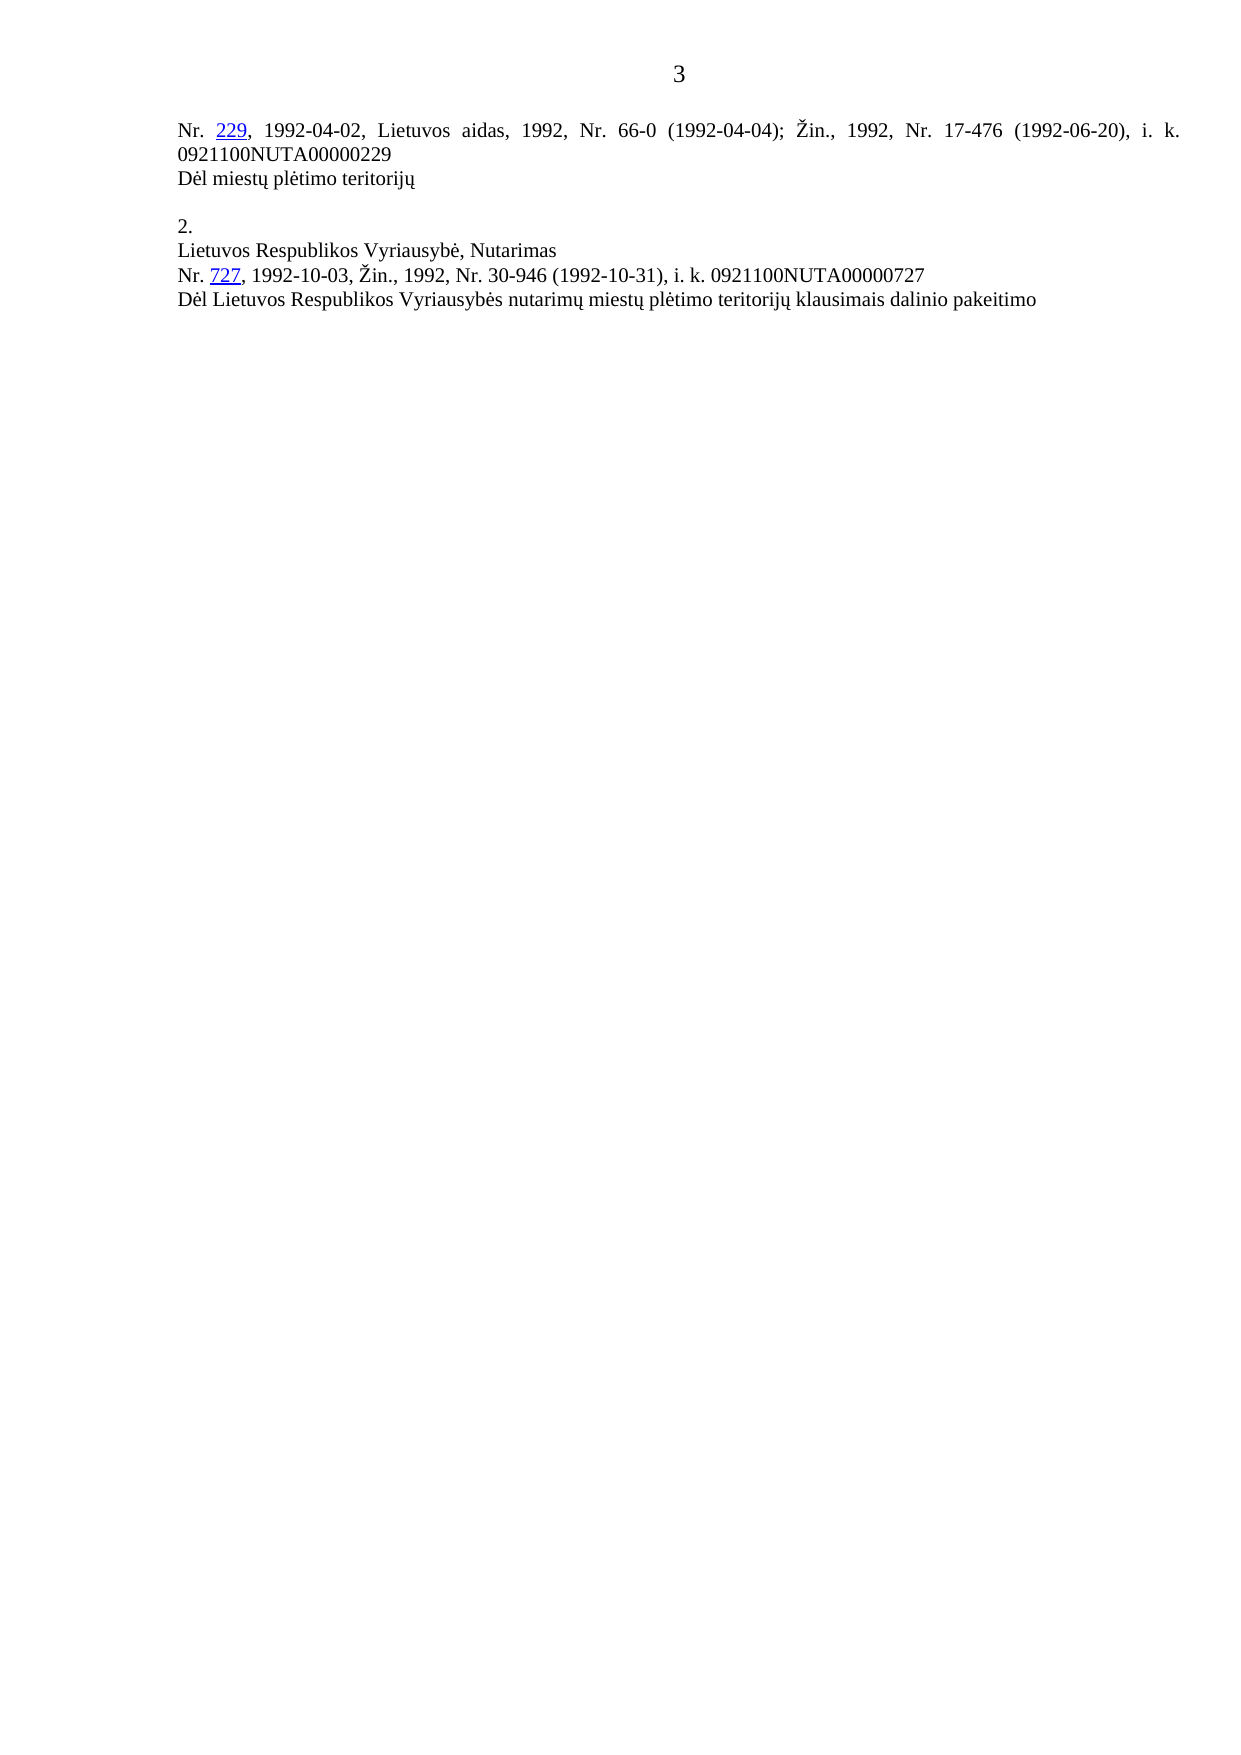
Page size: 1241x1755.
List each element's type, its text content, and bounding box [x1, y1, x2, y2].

text 2. [177, 214, 1181, 238]
text Nr. 727, 1992-10-03, Žin., 1992, Nr. 30-946 (1992-10-31), i. k. 0921100NUTA00000727 [177, 262, 1181, 287]
text Nr. 229, 1992-04-02, Lietuvos aidas, 1992, Nr. 66-0 (1992-04-04); Žin., 1992, Nr. 17-476 (1992-06-20), i. k. 0921100NUTA00000229 [177, 118, 1181, 166]
text Lietuvos Respublikos Vyriausybė, Nutarimas [177, 238, 1181, 262]
text Dėl Lietuvos Respublikos Vyriausybės nutarimų miestų plėtimo teritorijų klausimais dalinio pakeitimo [177, 287, 1181, 311]
text Dėl miestų plėtimo teritorijų [177, 166, 1181, 190]
